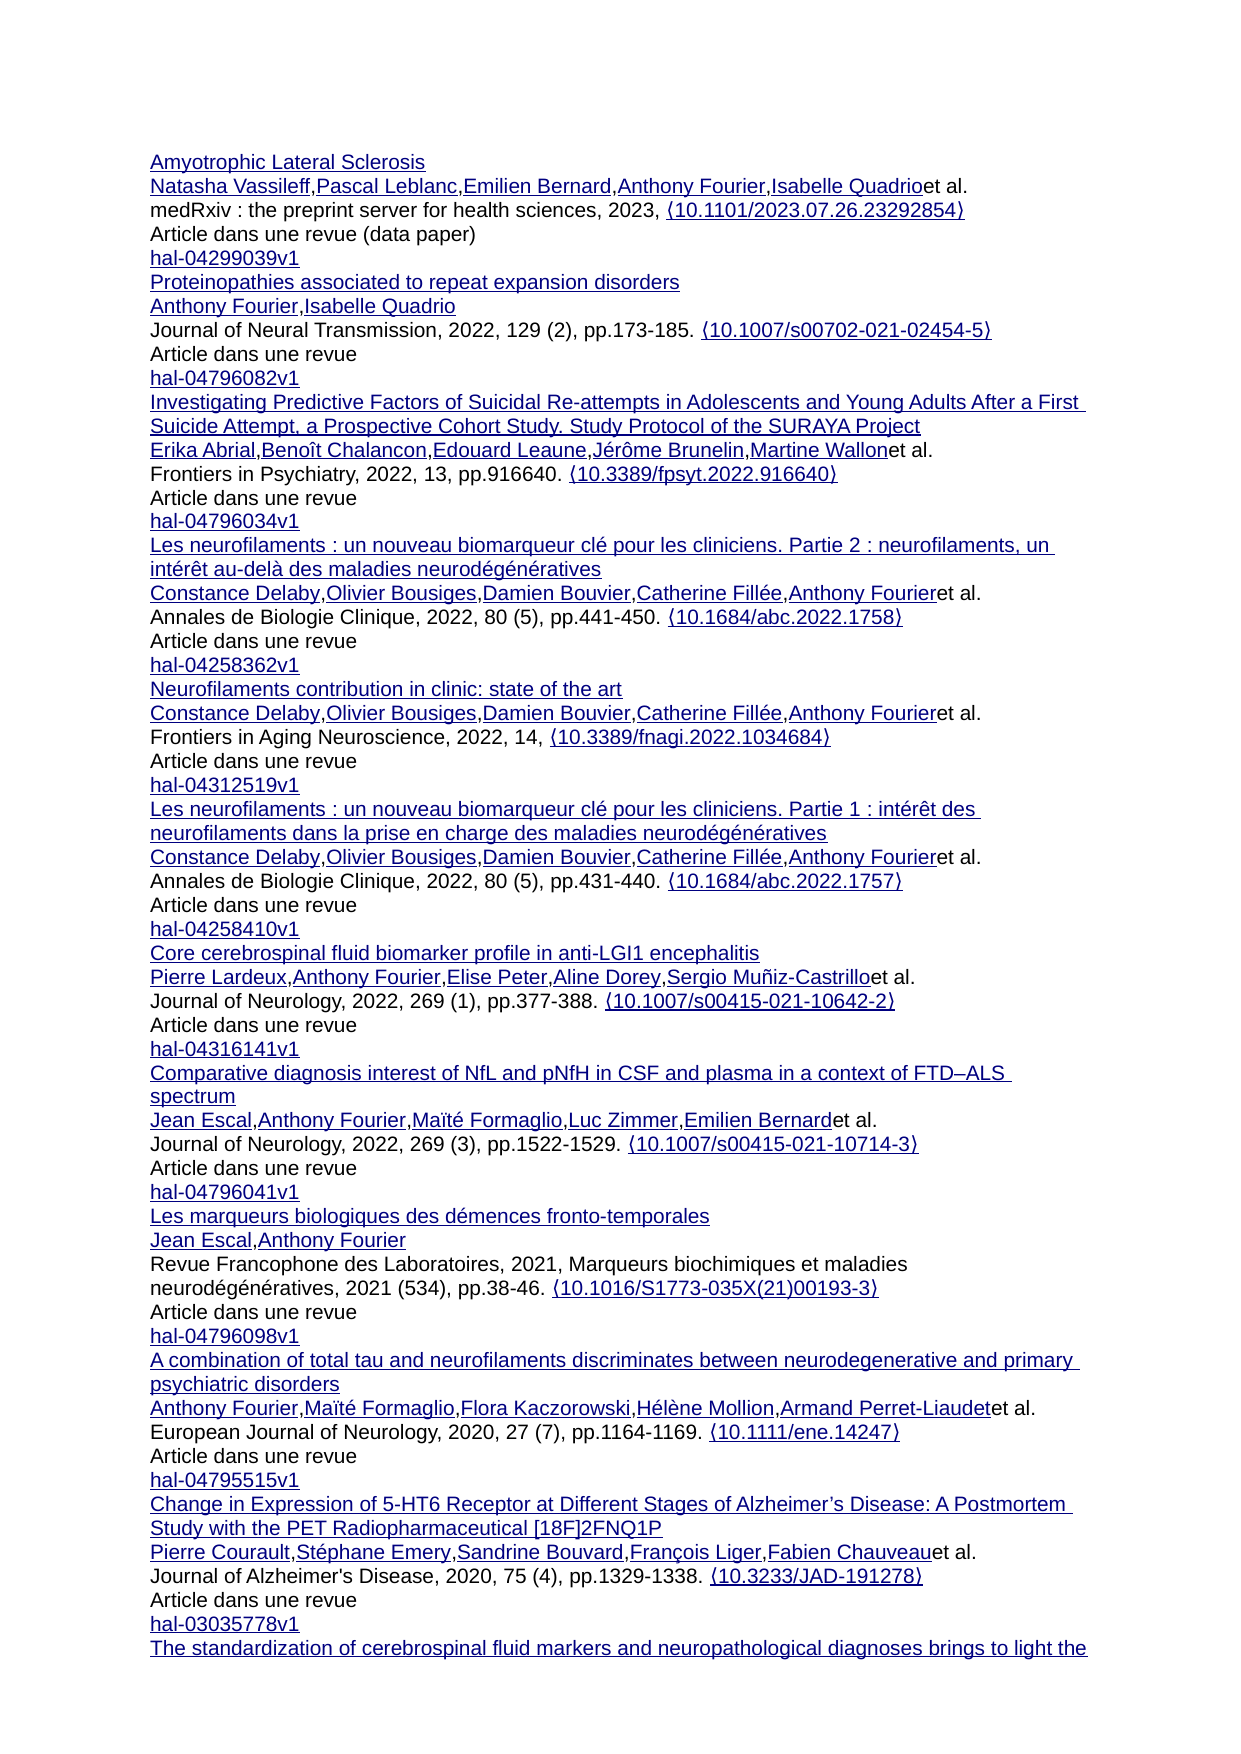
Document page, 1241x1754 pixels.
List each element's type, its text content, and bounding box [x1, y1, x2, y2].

table_cell Les marqueurs biologiques des démences fronto-temporales Jean Escal,Anthony Fourier Revue Francophone des Laboratoires, 2021, Marqueurs biochimiques et maladies neurodégénératives, 2021 (534), pp.38-46. ⟨10.1016/S1773-035X(21)00193-3⟩ Article dans une revue hal-04796098v1 [150, 1204, 1090, 1348]
table_cell Amyotrophic Lateral Sclerosis Natasha Vassileff,Pascal Leblanc,Emilien Bernard,Anthony Fourier,Isabelle Quadrioet al. medRxiv : the preprint server for health sciences, 2023, ⟨10.1101/2023.07.26.23292854⟩ Article dans une revue (data paper) hal-04299039v1 [150, 150, 1090, 270]
table_cell Proteinopathies associated to repeat expansion disorders Anthony Fourier,Isabelle Quadrio Journal of Neural Transmission, 2022, 129 (2), pp.173-185. ⟨10.1007/s00702-021-02454-5⟩ Article dans une revue hal-04796082v1 [150, 270, 1090, 389]
table_cell Les neurofilaments : un nouveau biomarqueur clé pour les cliniciens. Partie 2 : neurofilaments, un intérêt au-delà des maladies neurodégénératives Constance Delaby,Olivier Bousiges,Damien Bouvier,Catherine Fillée,Anthony Fourieret al. Annales de Biologie Clinique, 2022, 80 (5), pp.441-450. ⟨10.1684/abc.2022.1758⟩ Article dans une revue hal-04258362v1 [150, 533, 1090, 677]
table_cell The standardization of cerebrospinal fluid markers and neuropathological diagnoses brings to light the [150, 1635, 1090, 1659]
table_cell Change in Expression of 5-HT6 Receptor at Different Stages of Alzheimer’s Disease: A Postmortem Study with the PET Radiopharmaceutical [18F]2FNQ1P Pierre Courault,Stéphane Emery,Sandrine Bouvard,François Liger,Fabien Chauveauet al. Journal of Alzheimer's Disease, 2020, 75 (4), pp.1329-1338. ⟨10.3233/JAD-191278⟩ Article dans une revue hal-03035778v1 [150, 1492, 1090, 1635]
table_cell Comparative diagnosis interest of NfL and pNfH in CSF and plasma in a context of FTD–ALS spectrum Jean Escal,Anthony Fourier,Maïté Formaglio,Luc Zimmer,Emilien Bernardet al. Journal of Neurology, 2022, 269 (3), pp.1522-1529. ⟨10.1007/s00415-021-10714-3⟩ Article dans une revue hal-04796041v1 [150, 1060, 1090, 1204]
table_cell Investigating Predictive Factors of Suicidal Re-attempts in Adolescents and Young Adults After a First Suicide Attempt, a Prospective Cohort Study. Study Protocol of the SURAYA Project Erika Abrial,Benoît Chalancon,Edouard Leaune,Jérôme Brunelin,Martine Wallonet al. Frontiers in Psychiatry, 2022, 13, pp.916640. ⟨10.3389/fpsyt.2022.916640⟩ Article dans une revue hal-04796034v1 [150, 390, 1090, 533]
table_cell A combination of total tau and neurofilaments discriminates between neurodegenerative and primary psychiatric disorders Anthony Fourier,Maïté Formaglio,Flora Kaczorowski,Hélène Mollion,Armand Perret-Liaudetet al. European Journal of Neurology, 2020, 27 (7), pp.1164-1169. ⟨10.1111/ene.14247⟩ Article dans une revue hal-04795515v1 [150, 1348, 1090, 1492]
table_cell Neurofilaments contribution in clinic: state of the art Constance Delaby,Olivier Bousiges,Damien Bouvier,Catherine Fillée,Anthony Fourieret al. Frontiers in Aging Neuroscience, 2022, 14, ⟨10.3389/fnagi.2022.1034684⟩ Article dans une revue hal-04312519v1 [150, 677, 1090, 797]
table_cell Les neurofilaments : un nouveau biomarqueur clé pour les cliniciens. Partie 1 : intérêt des neurofilaments dans la prise en charge des maladies neurodégénératives Constance Delaby,Olivier Bousiges,Damien Bouvier,Catherine Fillée,Anthony Fourieret al. Annales de Biologie Clinique, 2022, 80 (5), pp.431-440. ⟨10.1684/abc.2022.1757⟩ Article dans une revue hal-04258410v1 [150, 797, 1090, 941]
table_cell Core cerebrospinal fluid biomarker profile in anti-LGI1 encephalitis Pierre Lardeux,Anthony Fourier,Elise Peter,Aline Dorey,Sergio Muñiz-Castrilloet al. Journal of Neurology, 2022, 269 (1), pp.377-388. ⟨10.1007/s00415-021-10642-2⟩ Article dans une revue hal-04316141v1 [150, 941, 1090, 1060]
